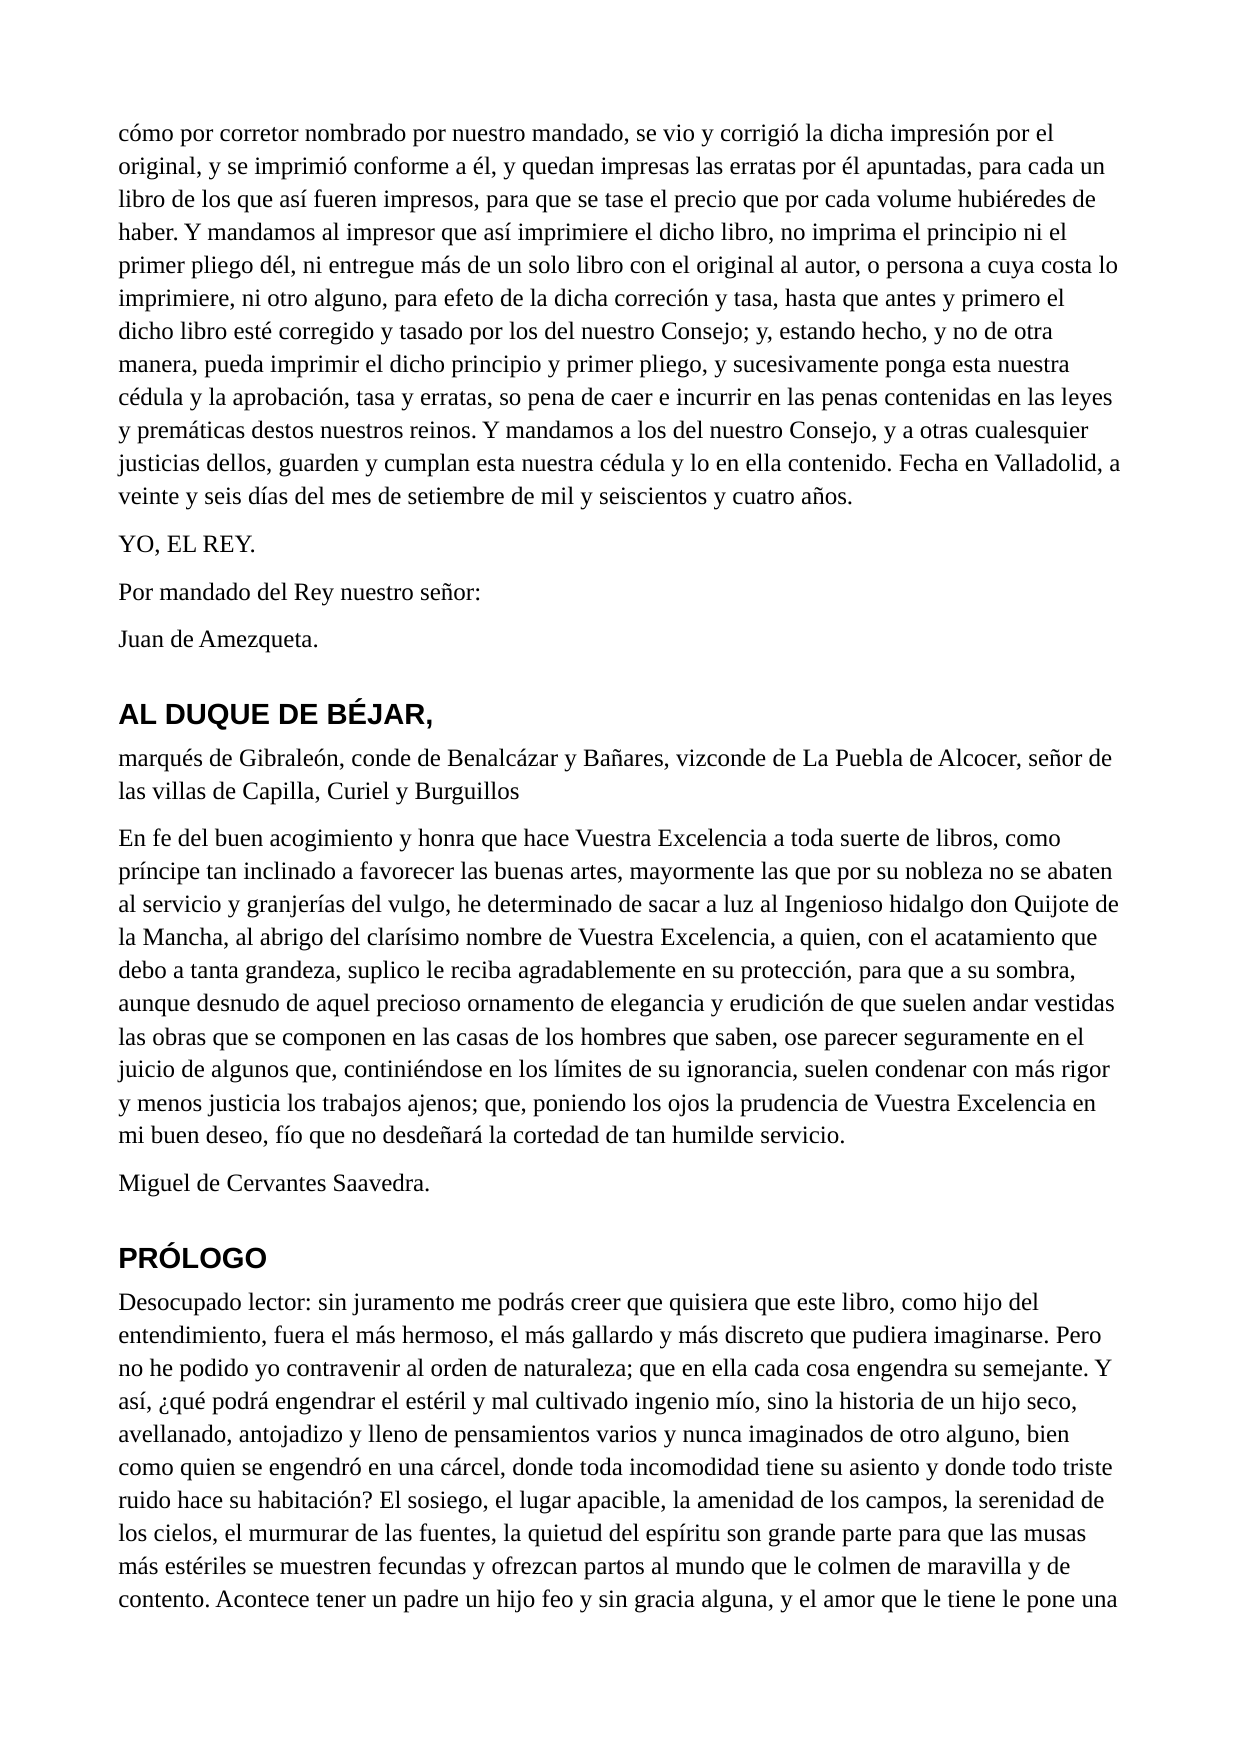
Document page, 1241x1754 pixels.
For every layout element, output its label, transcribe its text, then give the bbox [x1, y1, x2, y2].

text Miguel de Cervantes Saavedra. [118, 1168, 1122, 1197]
text YO, EL REY. [118, 529, 1122, 558]
text En fe del buen acogimiento y honra que hace Vuestra Excelencia a toda suerte de libros, como príncipe tan inclinado a favorecer las buenas artes, mayormente las que por su nobleza no se abaten al servicio y granjerías del vulgo, he determinado de sacar a luz al Ingenioso hidalgo don Quijote de la Mancha, al abrigo del clarísimo nombre de Vuestra Excelencia, a quien, con el acatamiento que debo a tanta grandeza, suplico le reciba agradablemente en su protección, para que a su sombra, aunque desnudo de aquel precioso ornamento de elegancia y erudición de que suelen andar vestidas las obras que se componen en las casas de los hombres que saben, ose parecer seguramente en el juicio de algunos que, continiéndose en los límites de su ignorancia, suelen condenar con más rigor y menos justicia los trabajos ajenos; que, poniendo los ojos la prudencia de Vuestra Excelencia en mi buen deseo, fío que no desdeñará la cortedad de tan humilde servicio. [118, 823, 1122, 1149]
text Juan de Amezqueta. [118, 624, 1122, 653]
text Por mandado del Rey nuestro señor: [118, 577, 1122, 605]
text cómo por corretor nombrado por nuestro mandado, se vio y corrigió la dicha impresión por el original, y se imprimió conforme a él, y quedan impresas las erratas por él apuntadas, para cada un libro de los que así fueren impresos, para que se tase el precio que por cada volume hubiéredes de haber. Y mandamos al impresor que así imprimiere el dicho libro, no imprima el principio ni el primer pliego dél, ni entregue más de un solo libro con el original al autor, o persona a cuya costa lo imprimiere, ni otro alguno, para efeto de la dicha correción y tasa, hasta que antes y primero el dicho libro esté corregido y tasado por los del nuestro Consejo; y, estando hecho, y no de otra manera, pueda imprimir el dicho principio y primer pliego, y sucesivamente ponga esta nuestra cédula y la aprobación, tasa y erratas, so pena de caer e incurrir en las penas contenidas en las leyes y premáticas destos nuestros reinos. Y mandamos a los del nuestro Consejo, y a otras cualesquier justicias dellos, guarden y cumplan esta nuestra cédula y lo en ella contenido. Fecha en Valladolid, a veinte y seis días del mes de setiembre de mil y seiscientos y cuatro años. [118, 118, 1122, 510]
subtitle AL DUQUE DE BÉJAR, [118, 697, 1122, 730]
subtitle PRÓLOGO [118, 1241, 1122, 1274]
text marqués de Gibraleón, conde de Benalcázar y Bañares, vizconde de La Puebla de Alcocer, señor de las villas de Capilla, Curiel y Burguillos [118, 743, 1122, 804]
text Desocupado lector: sin juramento me podrás creer que quisiera que este libro, como hijo del entendimiento, fuera el más hermoso, el más gallardo y más discreto que pudiera imaginarse. Pero no he podido yo contravenir al orden de naturaleza; que en ella cada cosa engendra su semejante. Y así, ¿qué podrá engendrar el estéril y mal cultivado ingenio mío, sino la historia de un hijo seco, avellanado, antojadizo y lleno de pensamientos varios y nunca imaginados de otro alguno, bien como quien se engendró en una cárcel, donde toda incomodidad tiene su asiento y donde todo triste ruido hace su habitación? El sosiego, el lugar apacible, la amenidad de los campos, la serenidad de los cielos, el murmurar de las fuentes, la quietud del espíritu son grande parte para que las musas más estériles se muestren fecundas y ofrezcan partos al mundo que le colmen de maravilla y de contento. Acontece tener un padre un hijo feo y sin gracia alguna, y el amor que le tiene le pone una [118, 1287, 1122, 1613]
